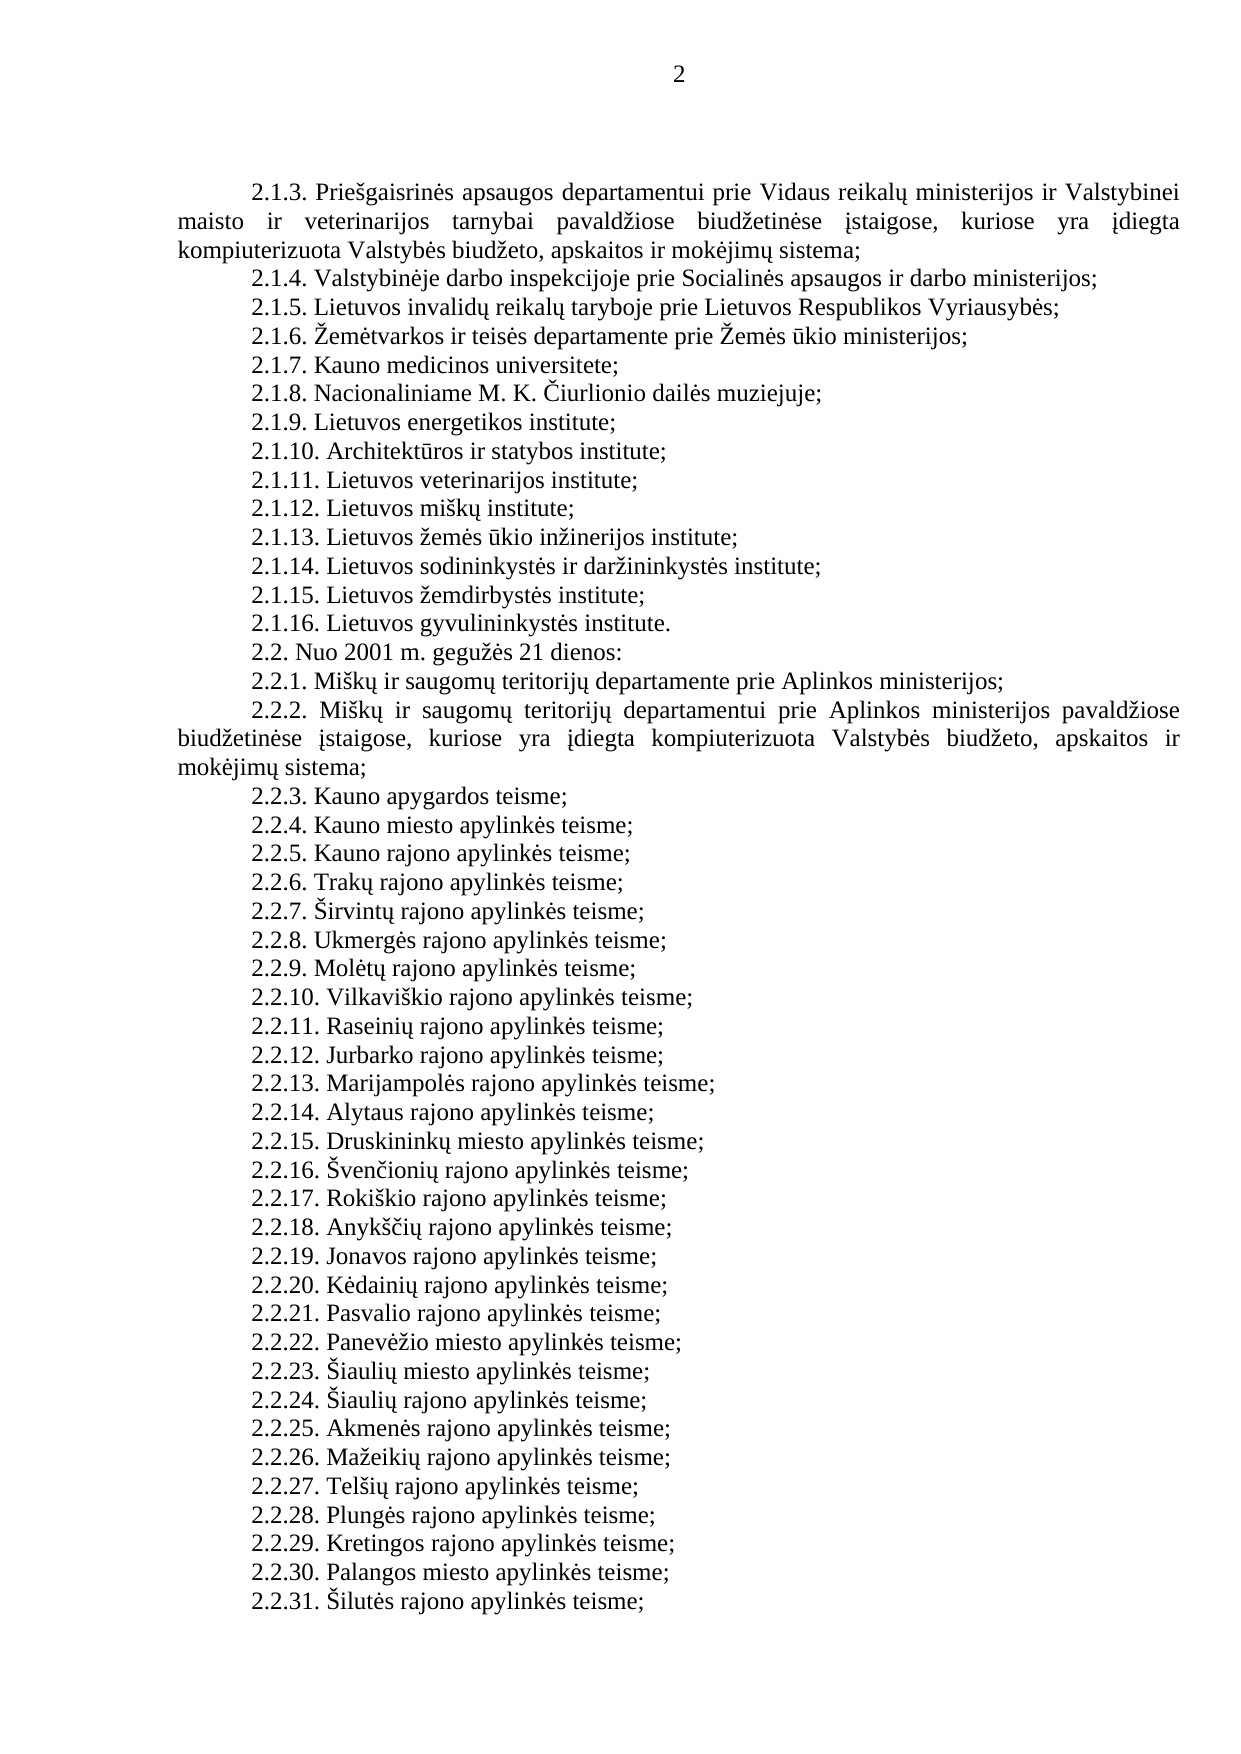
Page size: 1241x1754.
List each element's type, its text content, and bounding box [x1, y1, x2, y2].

text 2.2.2. Miškų ir saugomų teritorijų departamentui prie Aplinkos ministerijos pavaldžiose biudžetinėse įstaigose, kuriose yra įdiegta kompiuterizuota Valstybės biudžeto, apskaitos ir mokėjimų sistema; [177, 695, 1181, 781]
text 2.1.8. Nacionaliniame M. K. Čiurlionio dailės muziejuje; [177, 378, 1181, 407]
text 2.2.24. Šiaulių rajono apylinkės teisme; [177, 1385, 1181, 1413]
text 2.2.18. Anykščių rajono apylinkės teisme; [177, 1212, 1181, 1241]
text 2.1.15. Lietuvos žemdirbystės institute; [177, 580, 1181, 608]
text 2.1.6. Žemėtvarkos ir teisės departamente prie Žemės ūkio ministerijos; [177, 321, 1181, 350]
text 2.2.27. Telšių rajono apylinkės teisme; [177, 1471, 1181, 1500]
text 2.2.8. Ukmergės rajono apylinkės teisme; [177, 925, 1181, 953]
text 2.2.13. Marijampolės rajono apylinkės teisme; [177, 1068, 1181, 1097]
text 2.1.14. Lietuvos sodininkystės ir daržininkystės institute; [177, 551, 1181, 580]
text 2.2.23. Šiaulių miesto apylinkės teisme; [177, 1356, 1181, 1385]
text 2.1.11. Lietuvos veterinarijos institute; [177, 465, 1181, 493]
text 2.2. Nuo 2001 m. gegužės 21 dienos: [177, 637, 1181, 666]
text 2.2.11. Raseinių rajono apylinkės teisme; [177, 1011, 1181, 1040]
text 2.1.4. Valstybinėje darbo inspekcijoje prie Socialinės apsaugos ir darbo ministerijos; [177, 263, 1181, 292]
text 2.2.30. Palangos miesto apylinkės teisme; [177, 1557, 1181, 1586]
text 2.2.3. Kauno apygardos teisme; [177, 781, 1181, 810]
text 2.2.9. Molėtų rajono apylinkės teisme; [177, 953, 1181, 982]
text 2.1.10. Architektūros ir statybos institute; [177, 436, 1181, 465]
text 2.1.3. Priešgaisrinės apsaugos departamentui prie Vidaus reikalų ministerijos ir Valstybinei maisto ir veterinarijos tarnybai pavaldžiose biudžetinėse įstaigose, kuriose yra įdiegta kompiuterizuota Valstybės biudžeto, apskaitos ir mokėjimų sistema; [177, 177, 1181, 263]
text 2.2.28. Plungės rajono apylinkės teisme; [177, 1500, 1181, 1528]
text 2.2.22. Panevėžio miesto apylinkės teisme; [177, 1327, 1181, 1356]
text 2.1.5. Lietuvos invalidų reikalų taryboje prie Lietuvos Respublikos Vyriausybės; [177, 292, 1181, 321]
text 2.2.19. Jonavos rajono apylinkės teisme; [177, 1241, 1181, 1270]
text 2.1.7. Kauno medicinos universitete; [177, 350, 1181, 378]
text 2.1.12. Lietuvos miškų institute; [177, 493, 1181, 522]
text 2.1.16. Lietuvos gyvulininkystės institute. [177, 608, 1181, 637]
text 2.2.21. Pasvalio rajono apylinkės teisme; [177, 1298, 1181, 1327]
text 2.2.29. Kretingos rajono apylinkės teisme; [177, 1528, 1181, 1557]
text 2.2.14. Alytaus rajono apylinkės teisme; [177, 1097, 1181, 1126]
text 2.2.4. Kauno miesto apylinkės teisme; [177, 810, 1181, 838]
text 2.2.7. Širvintų rajono apylinkės teisme; [177, 896, 1181, 925]
text 2.2.25. Akmenės rajono apylinkės teisme; [177, 1413, 1181, 1442]
text 2.2.5. Kauno rajono apylinkės teisme; [177, 838, 1181, 867]
text 2.1.9. Lietuvos energetikos institute; [177, 407, 1181, 436]
text 2.2.6. Trakų rajono apylinkės teisme; [177, 867, 1181, 896]
text 2.2.31. Šilutės rajono apylinkės teisme; [177, 1586, 1181, 1615]
text 2.2.12. Jurbarko rajono apylinkės teisme; [177, 1040, 1181, 1068]
text 2.2.15. Druskininkų miesto apylinkės teisme; [177, 1126, 1181, 1155]
text 2.2.26. Mažeikių rajono apylinkės teisme; [177, 1442, 1181, 1471]
text 2.2.10. Vilkaviškio rajono apylinkės teisme; [177, 982, 1181, 1011]
text 2.2.1. Miškų ir saugomų teritorijų departamente prie Aplinkos ministerijos; [177, 666, 1181, 695]
text 2.2.16. Švenčionių rajono apylinkės teisme; [177, 1155, 1181, 1183]
text 2.2.20. Kėdainių rajono apylinkės teisme; [177, 1270, 1181, 1298]
text 2.1.13. Lietuvos žemės ūkio inžinerijos institute; [177, 522, 1181, 551]
text 2.2.17. Rokiškio rajono apylinkės teisme; [177, 1183, 1181, 1212]
